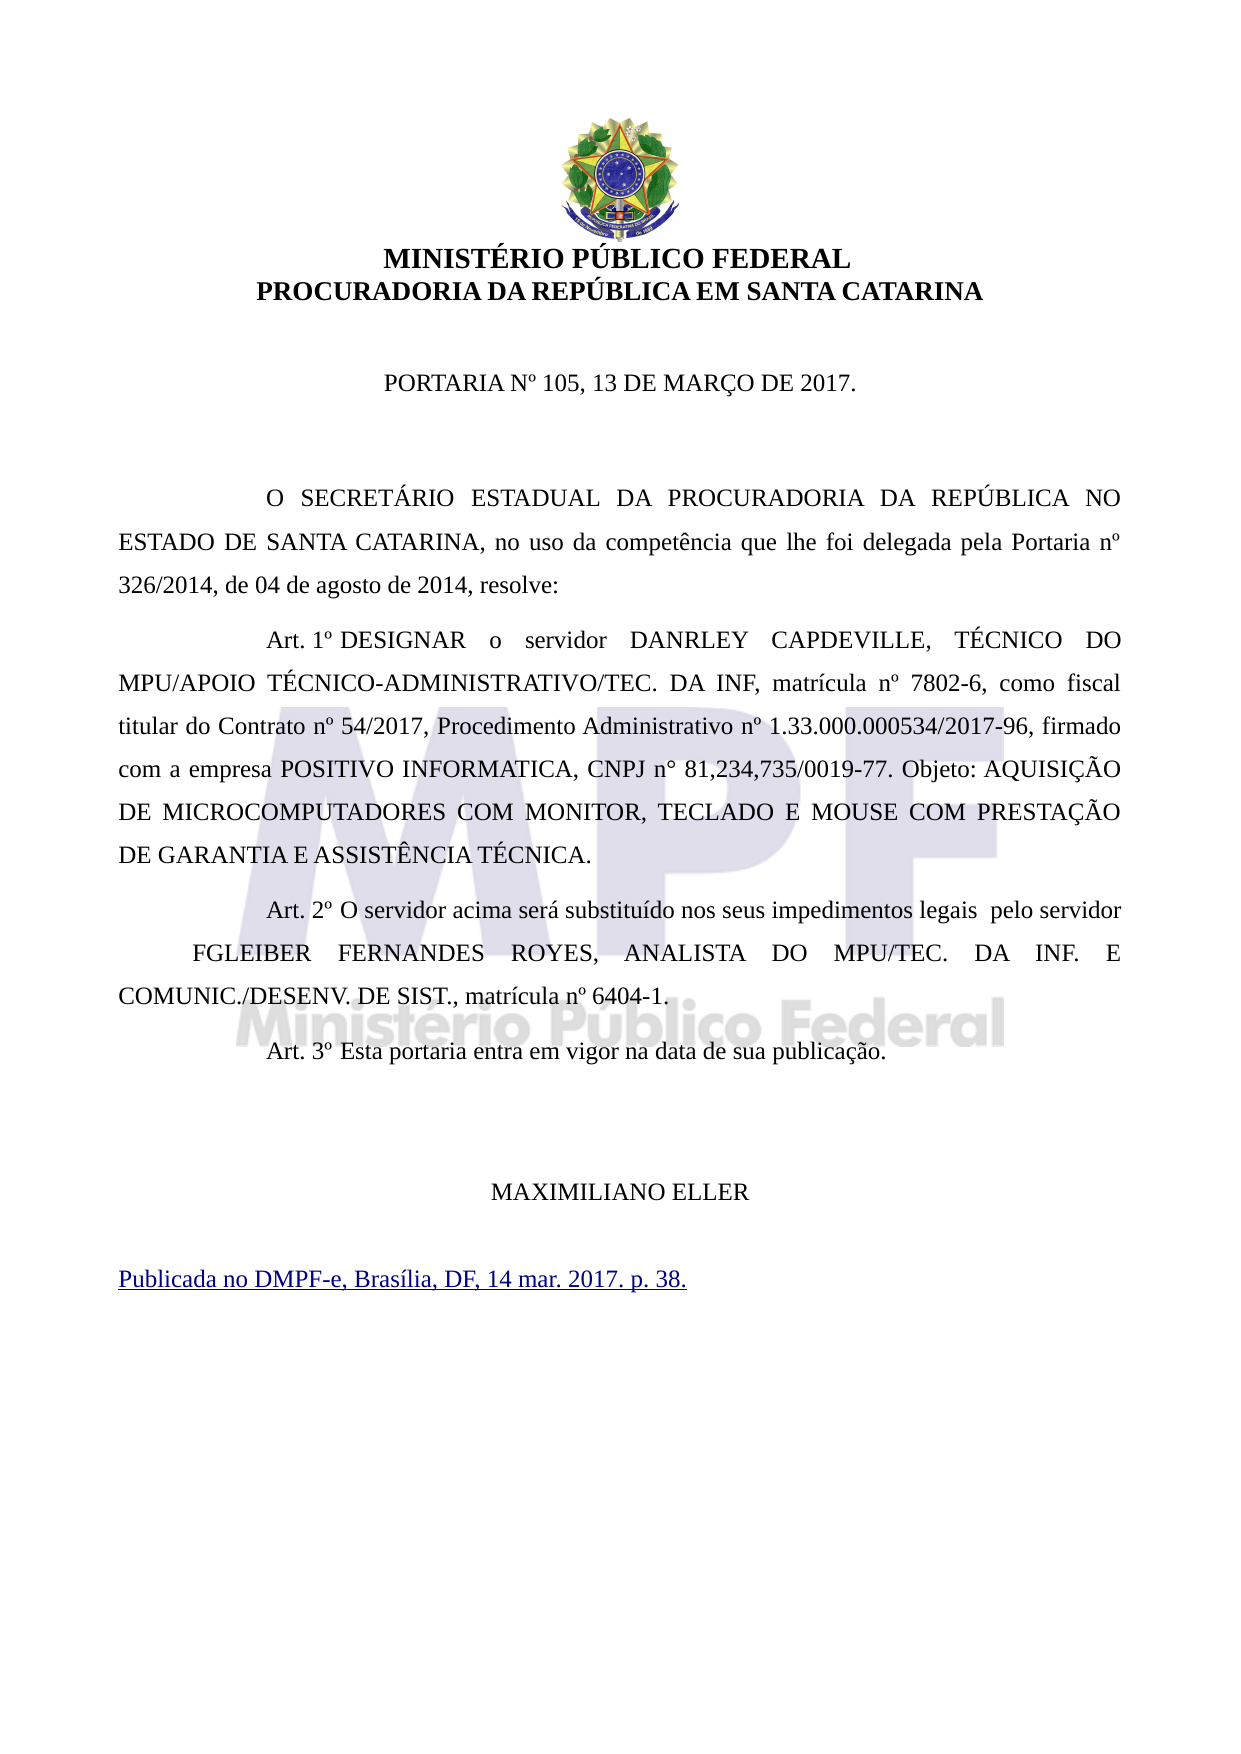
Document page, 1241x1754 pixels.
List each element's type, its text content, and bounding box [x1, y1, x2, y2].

text Publicada no DMPF-e, Brasília, DF, 14 mar. 2017. p. 38. [118, 1264, 1122, 1292]
text Art. 3º Esta portaria entra em vigor na data de sua publicação. [118, 1036, 1122, 1065]
text PROCURADORIA DA REPÚBLICA EM SANTA CATARINA [118, 275, 1122, 306]
picture [236, 869, 1004, 895]
text PORTARIA Nº 105, 13 DE MARÇO DE 2017. [118, 368, 1122, 397]
text Art. 2º O servidor acima será substituído nos seus impedimentos legais pelo servidor FGLEIBER FERNANDES ROYES, ANALISTA DO MPU/TEC. DA INF. E COMUNIC./DESENV. DE SIST., matrícula nº 6404-1. [118, 895, 1122, 1010]
text MAXIMILIANO ELLER [118, 1177, 1122, 1206]
text Art. 1º DESIGNAR o servidor DANRLEY CAPDEVILLE, TÉCNICO DO MPU/APOIO TÉCNICO-ADMINISTRATIVO/TEC. DA INF, matrícula nº 7802-6, como fiscal titular do Contrato nº 54/2017, Procedimento Administrativo nº 1.33.000.000534/2017-96, firmado com a empresa POSITIVO INFORMATICA, CNPJ n° 81,234,735/0019-77. Objeto: AQUISIÇÃO DE MICROCOMPUTADORES COM MONITOR, TECLADO E MOUSE COM PRESTAÇÃO DE GARANTIA E ASSISTÊNCIA TÉCNICA. [118, 625, 1122, 869]
picture [236, 1010, 1004, 1036]
text MINISTÉRIO PÚBLICO FEDERAL [118, 176, 1122, 275]
text O SECRETÁRIO ESTADUAL DA PROCURADORIA DA REPÚBLICA NO ESTADO DE SANTA CATARINA, no uso da competência que lhe foi delegada pela Portaria nº 326/2014, de 04 de agosto de 2014, resolve: [118, 483, 1122, 598]
